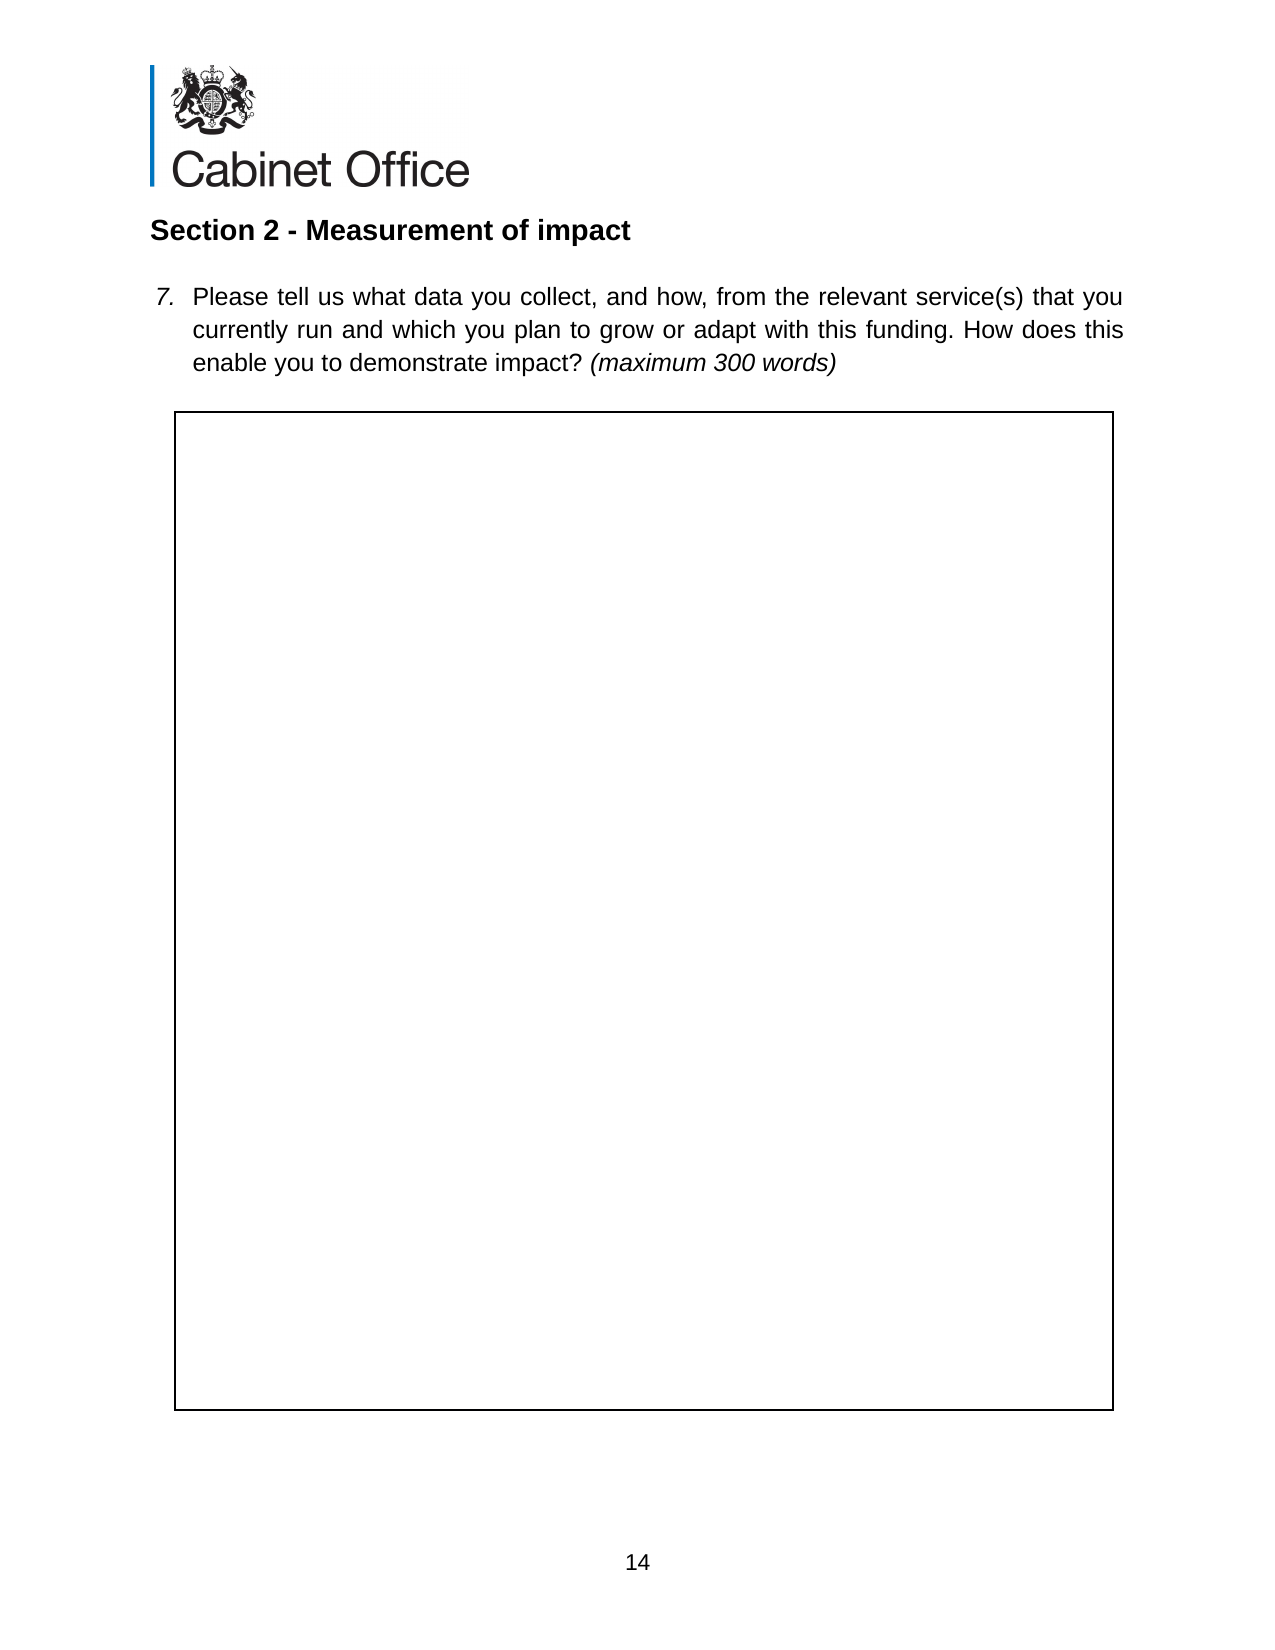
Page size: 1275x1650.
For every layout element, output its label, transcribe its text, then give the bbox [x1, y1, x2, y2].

table_header [176, 413, 1112, 1409]
list Please tell us what data you collect, and how, from the relevant service(s) that you currently run and which you plan to grow or adapt with this funding. How does this enable you to demonstrate impact? (maximum 300 words) [155, 282, 1125, 377]
text Section 2 - Measurement of impact [150, 213, 1125, 247]
picture [150, 65, 469, 187]
